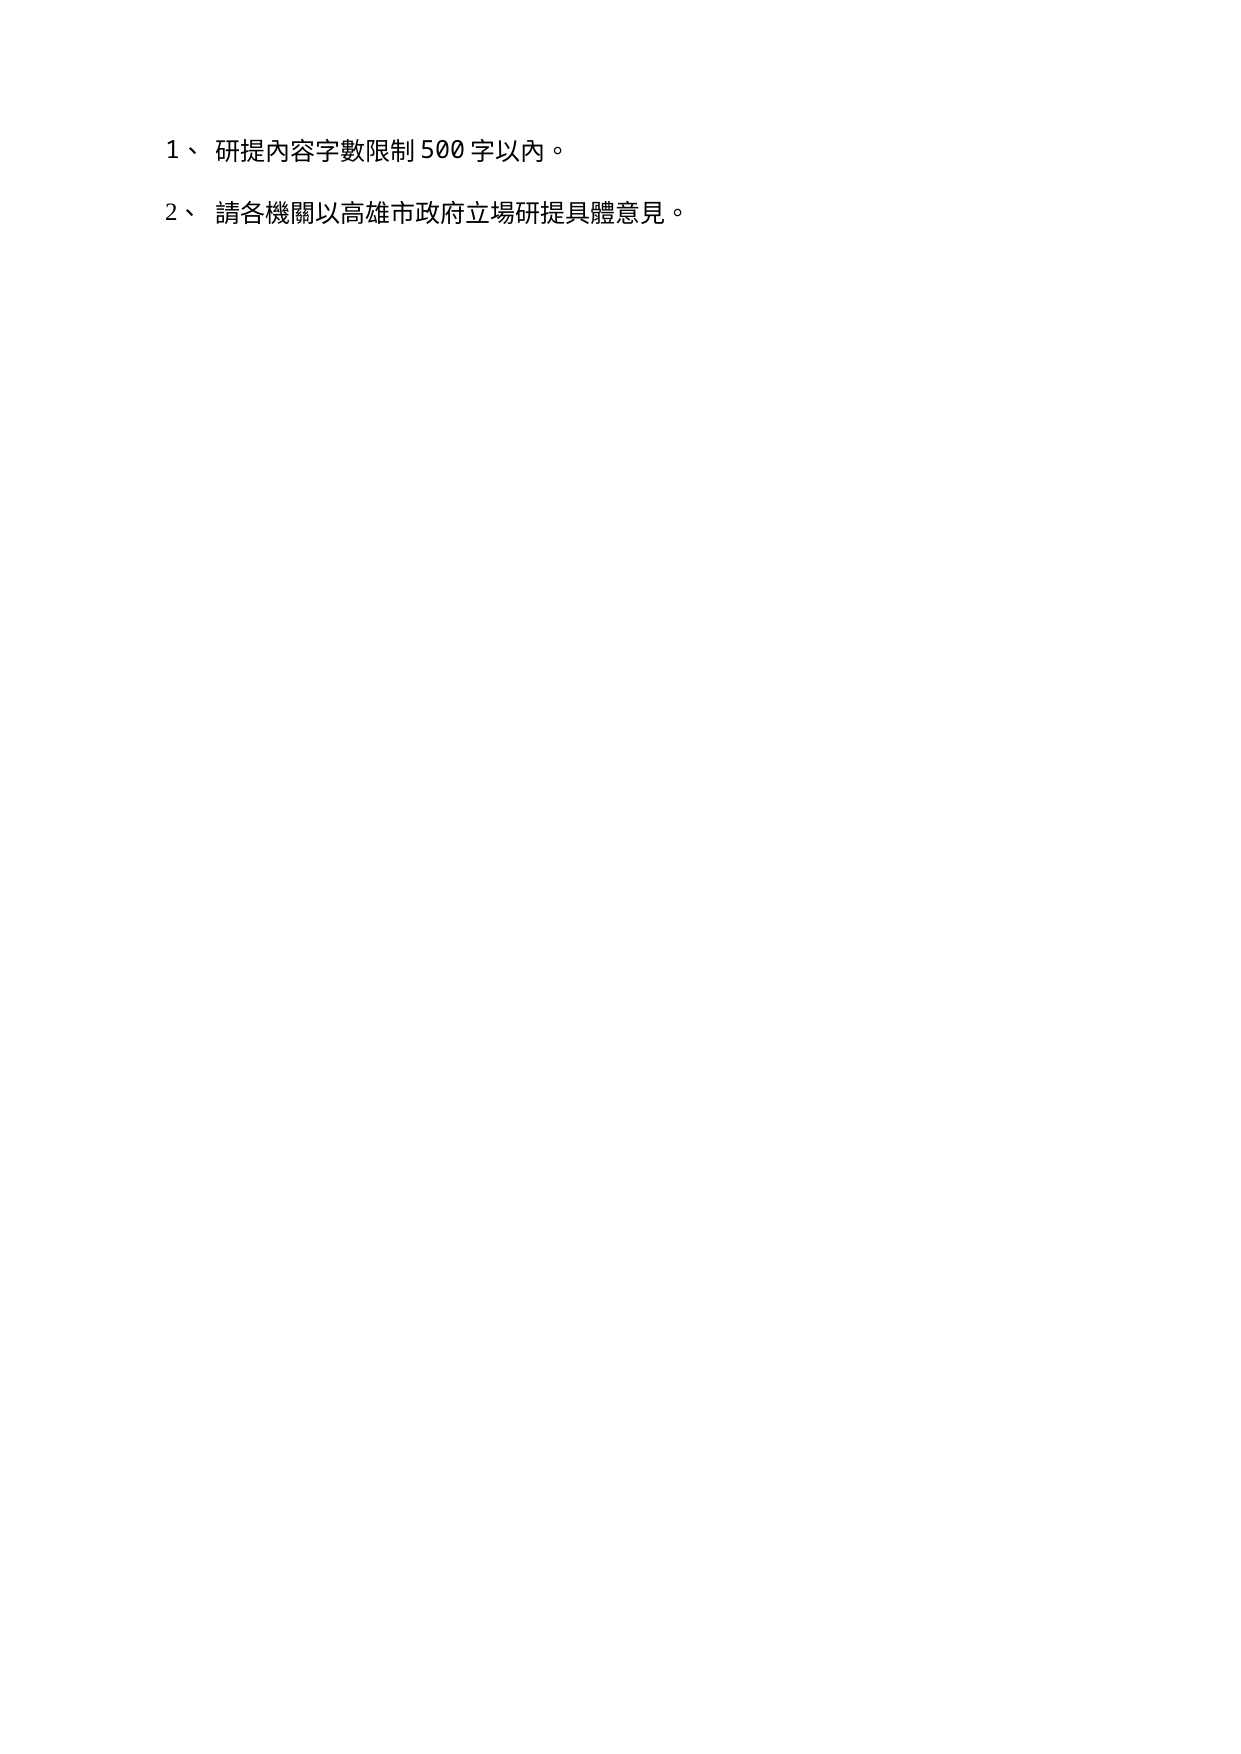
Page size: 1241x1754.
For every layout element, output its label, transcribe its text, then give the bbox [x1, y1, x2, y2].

list 請各機關以高雄市政府立場研提具體意見。 [165, 170, 1122, 233]
list 研提內容字數限制500字以內。 [165, 108, 1122, 170]
